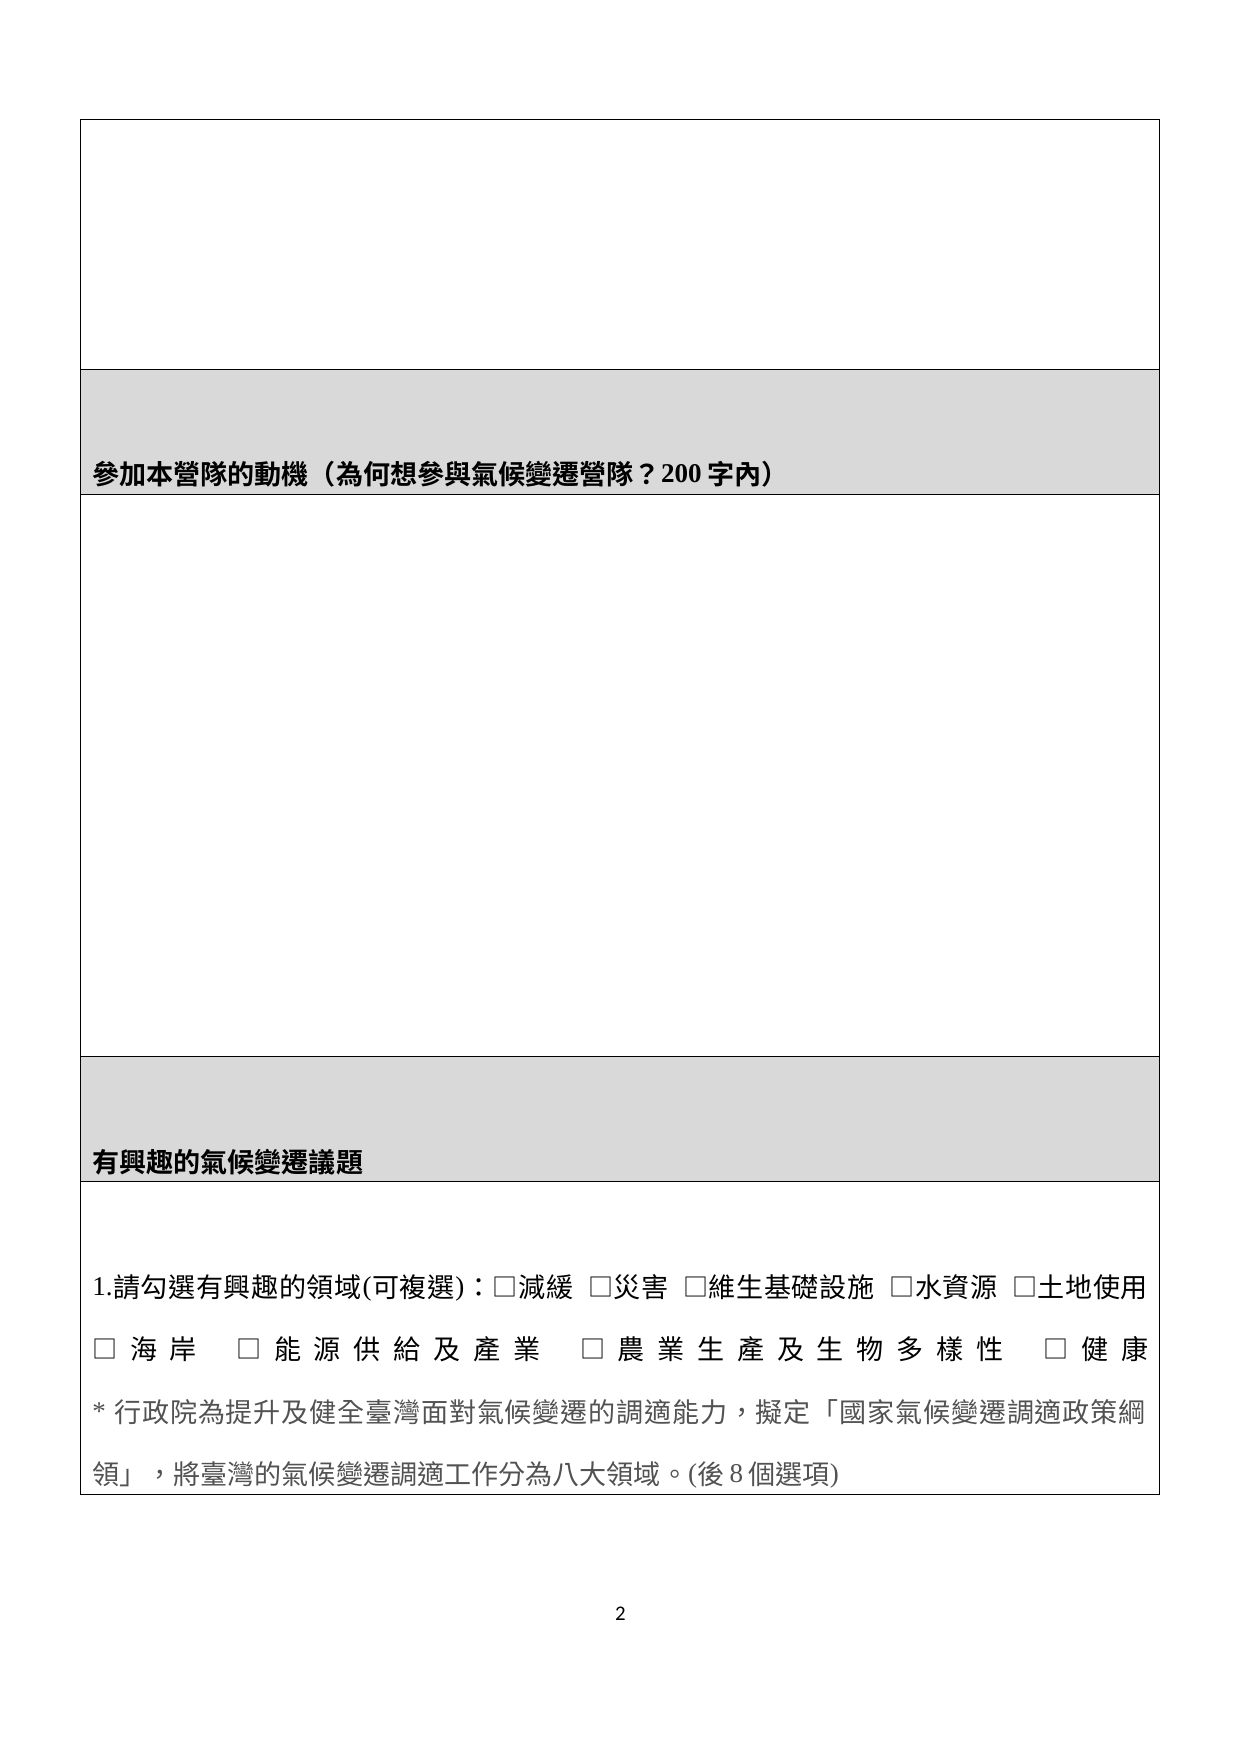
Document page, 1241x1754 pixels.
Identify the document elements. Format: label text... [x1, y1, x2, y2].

table_cell 有興趣的氣候變遷議題 [81, 1057, 1159, 1181]
table_cell [81, 120, 1159, 369]
table_cell 1.請勾選有興趣的領域(可複選)：□減緩 □災害 □維生基礎設施 □水資源 □土地使用 □海岸 □能源供給及產業 □農業生產及生物多樣性 □健康 * 行政院為提升及健全臺灣面對氣候變遷的調適能力，擬定「國家氣候變遷調適政策綱領」，將臺灣的氣候變遷調適工作分為八大領域。(後8個選項) [81, 1182, 1159, 1494]
table_cell [81, 495, 1159, 1056]
table_cell 參加本營隊的動機（為何想參與氣候變遷營隊？200字內） [81, 370, 1159, 494]
